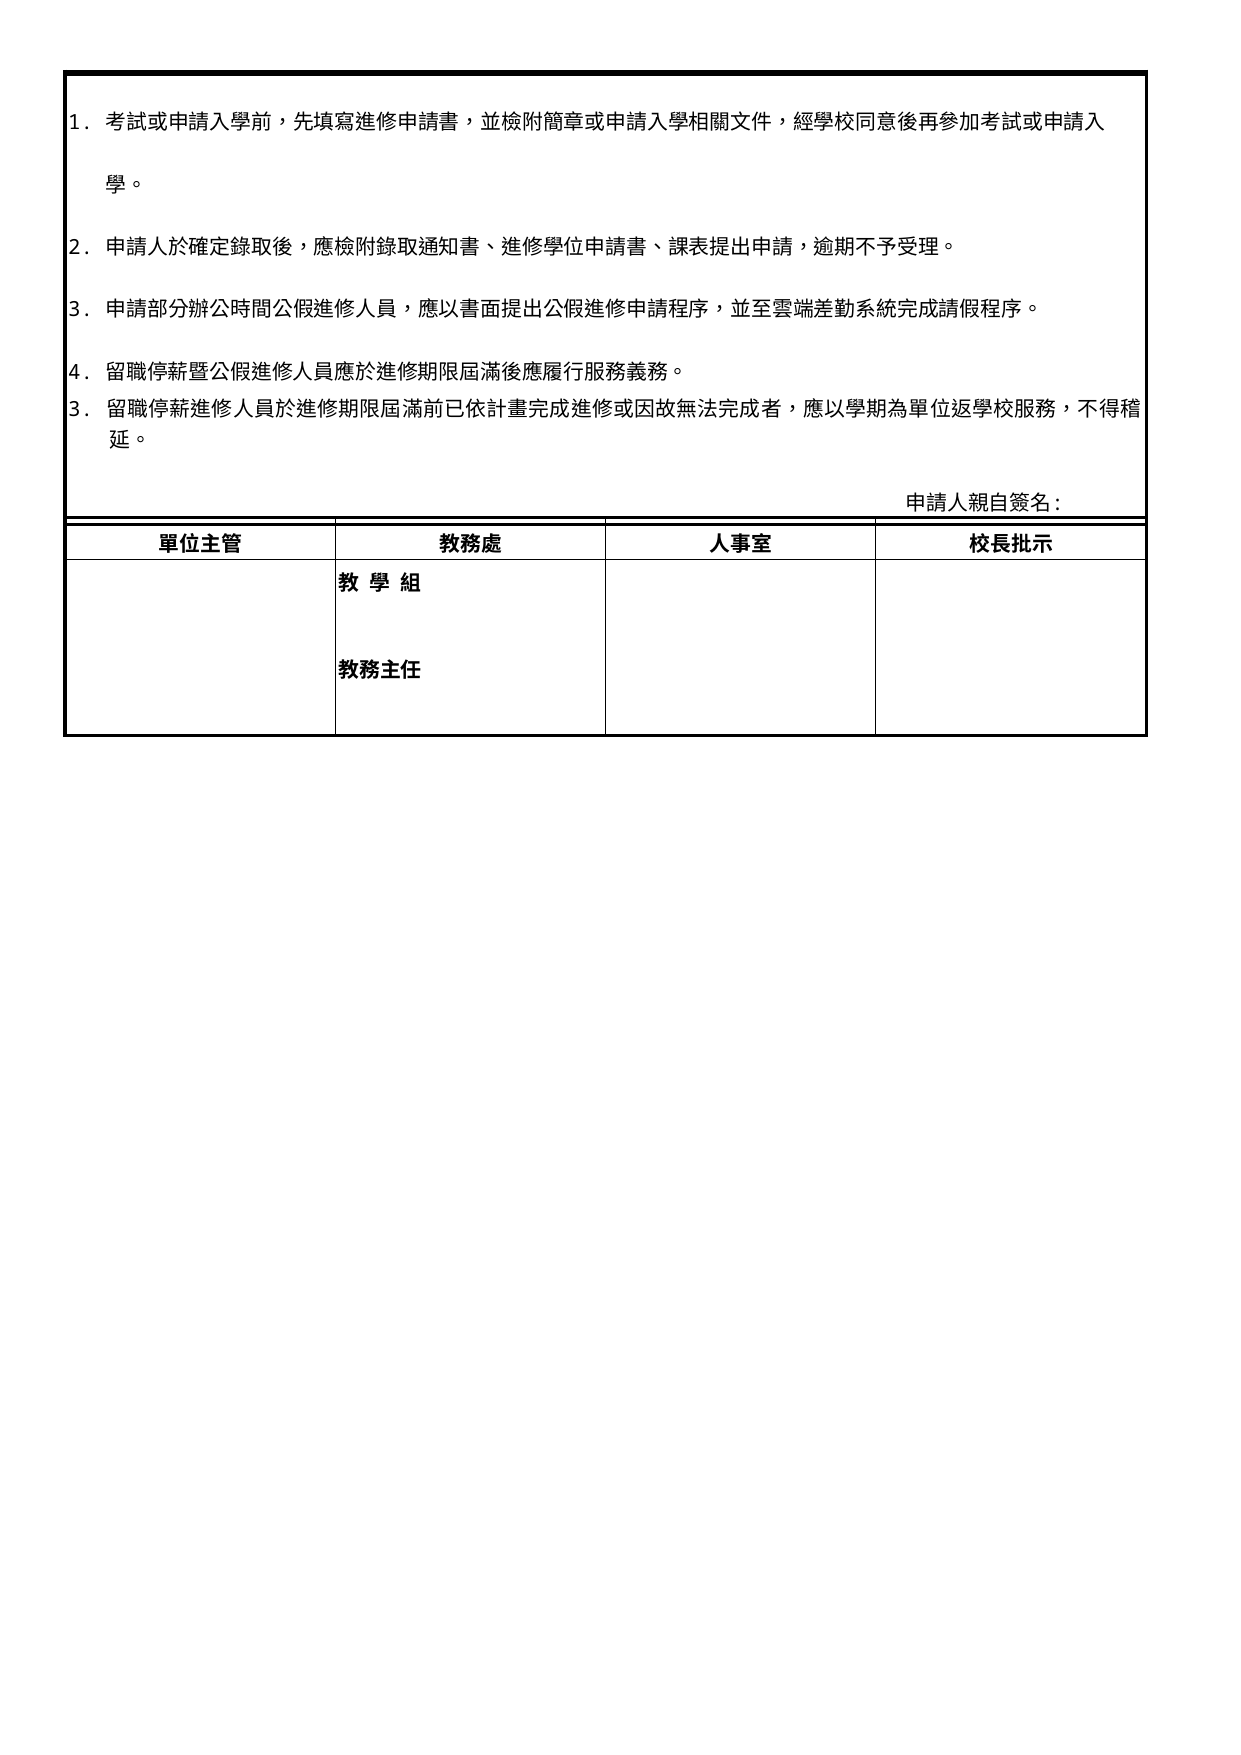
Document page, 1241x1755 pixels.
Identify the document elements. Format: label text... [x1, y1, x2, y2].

table_cell [336, 519, 605, 523]
table_cell 單位主管 [67, 526, 335, 559]
table_cell 人事室 [606, 526, 875, 559]
table_cell 教 學 組 教務主任 [336, 560, 605, 734]
table_cell [876, 519, 1145, 523]
table_cell 校長批示 [876, 526, 1145, 559]
table_cell [606, 519, 875, 523]
table_cell 考試或申請入學前，先填寫進修申請書，並檢附簡章或申請入學相關文件，經學校同意後再參加考試或申請入學。 申請人於確定錄取後，應檢附錄取通知書、進修學位申請書、課表提出申請，逾期不予受理。 申請部分辦公時間公假進修人員，應以書面提出公假進修申請程序，並至雲端差勤系統完成請假程序。 留職停薪暨公假進修人員應於進修期限屆滿後應履行服務義務。 3. 留職停薪進修人員於進修期限屆滿前已依計畫完成進修或因故無法完成者，應以學期為單位返學校服務，不得稽延。 申請人親自簽名: [67, 76, 1145, 516]
table_cell [606, 560, 875, 734]
table_cell [876, 560, 1145, 734]
table_cell [67, 519, 335, 523]
table_cell 教務處 [336, 526, 605, 559]
table_cell [67, 560, 335, 734]
